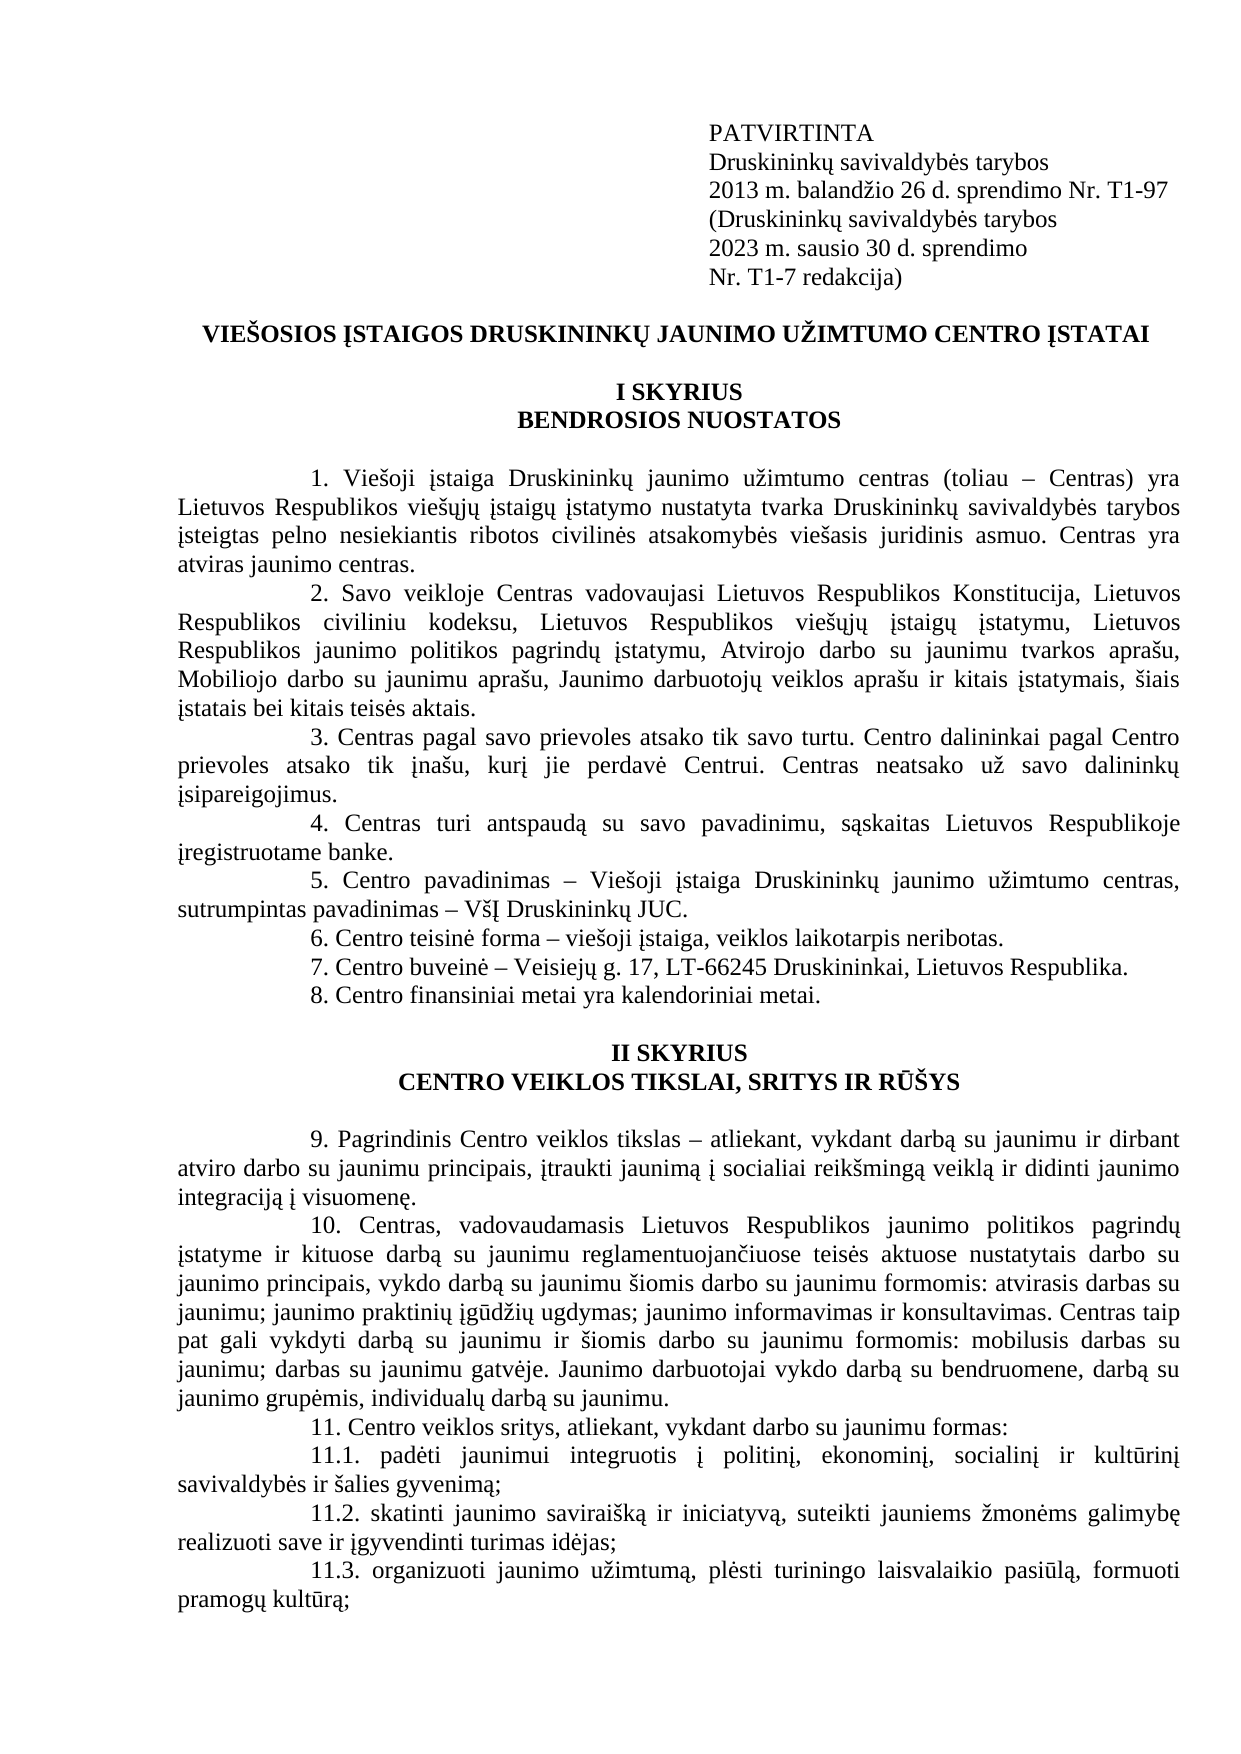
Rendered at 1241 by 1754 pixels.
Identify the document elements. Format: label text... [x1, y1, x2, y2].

text 2. Savo veikloje Centras vadovaujasi Lietuvos Respublikos Konstitucija, Lietuvos Respublikos civiliniu kodeksu, Lietuvos Respublikos viešųjų įstaigų įstatymu, Lietuvos Respublikos jaunimo politikos pagrindų įstatymu, Atvirojo darbo su jaunimu tvarkos aprašu, Mobiliojo darbo su jaunimu aprašu, Jaunimo darbuotojų veiklos aprašu ir kitais įstatymais, šiais įstatais bei kitais teisės aktais. [177, 578, 1181, 722]
text 7. Centro buveinė – Veisiejų g. 17, LT-66245 Druskininkai, Lietuvos Respublika. [177, 952, 1181, 981]
text 3. Centras pagal savo prievoles atsako tik savo turtu. Centro dalininkai pagal Centro prievoles atsako tik įnašu, kurį jie perdavė Centrui. Centras neatsako už savo dalininkų įsipareigojimus. [177, 722, 1181, 808]
text VIEŠOSIOS ĮSTAIGOS DRUSKININKŲ JAUNIMO UŽIMTUMO CENTRO ĮSTATAI [177, 319, 1181, 348]
text PATVIRTINTA [177, 118, 1181, 147]
text Nr. T1-7 redakcija) [709, 262, 1181, 291]
text BENDROSIOS NUOSTATOS [177, 406, 1181, 434]
text I SKYRIUS [177, 377, 1181, 406]
text 11.2. skatinti jaunimo saviraišką ir iniciatyvą, suteikti jauniems žmonėms galimybę realizuoti save ir įgyvendinti turimas idėjas; [177, 1498, 1181, 1556]
text 6. Centro teisinė forma – viešoji įstaiga, veiklos laikotarpis neribotas. [177, 923, 1181, 952]
text II SKYRIUS [177, 1038, 1181, 1067]
text 1. Viešoji įstaiga Druskininkų jaunimo užimtumo centras (toliau – Centras) yra Lietuvos Respublikos viešųjų įstaigų įstatymo nustatyta tvarka Druskininkų savivaldybės tarybos įsteigtas pelno nesiekiantis ribotos civilinės atsakomybės viešasis juridinis asmuo. Centras yra atviras jaunimo centras. [177, 463, 1181, 578]
text 9. Pagrindinis Centro veiklos tikslas – atliekant, vykdant darbą su jaunimu ir dirbant atviro darbo su jaunimu principais, įtraukti jaunimą į socialiai reikšmingą veiklą ir didinti jaunimo integraciją į visuomenę. [177, 1124, 1181, 1211]
text 10. Centras, vadovaudamasis Lietuvos Respublikos jaunimo politikos pagrindų įstatyme ir kituose darbą su jaunimu reglamentuojančiuose teisės aktuose nustatytais darbo su jaunimo principais, vykdo darbą su jaunimu šiomis darbo su jaunimu formomis: atvirasis darbas su jaunimu; jaunimo praktinių įgūdžių ugdymas; jaunimo informavimas ir konsultavimas. Centras taip pat gali vykdyti darbą su jaunimu ir šiomis darbo su jaunimu formomis: mobilusis darbas su jaunimu; darbas su jaunimu gatvėje. Jaunimo darbuotojai vykdo darbą su bendruomene, darbą su jaunimo grupėmis, individualų darbą su jaunimu. [177, 1211, 1181, 1412]
text CENTRO VEIKLOS TIKSLAI, SRITYS IR RŪŠYS [177, 1067, 1181, 1096]
text 2023 m. sausio 30 d. sprendimo [709, 233, 1181, 262]
text 11. Centro veiklos sritys, atliekant, vykdant darbo su jaunimu formas: [177, 1412, 1181, 1441]
text 11.1. padėti jaunimui integruotis į politinį, ekonominį, socialinį ir kultūrinį savivaldybės ir šalies gyvenimą; [177, 1441, 1181, 1498]
text 2013 m. balandžio 26 d. sprendimo Nr. T1-97 [177, 176, 1181, 204]
text (Druskininkų savivaldybės tarybos [177, 204, 1181, 233]
text Druskininkų savivaldybės tarybos [177, 147, 1181, 176]
text 8. Centro finansiniai metai yra kalendoriniai metai. [177, 981, 1181, 1009]
text 4. Centras turi antspaudą su savo pavadinimu, sąskaitas Lietuvos Respublikoje įregistruotame banke. [177, 808, 1181, 866]
text 11.3. organizuoti jaunimo užimtumą, plėsti turiningo laisvalaikio pasiūlą, formuoti pramogų kultūrą; [177, 1556, 1181, 1613]
text 5. Centro pavadinimas – Viešoji įstaiga Druskininkų jaunimo užimtumo centras, sutrumpintas pavadinimas – VšĮ Druskininkų JUC. [177, 866, 1181, 923]
